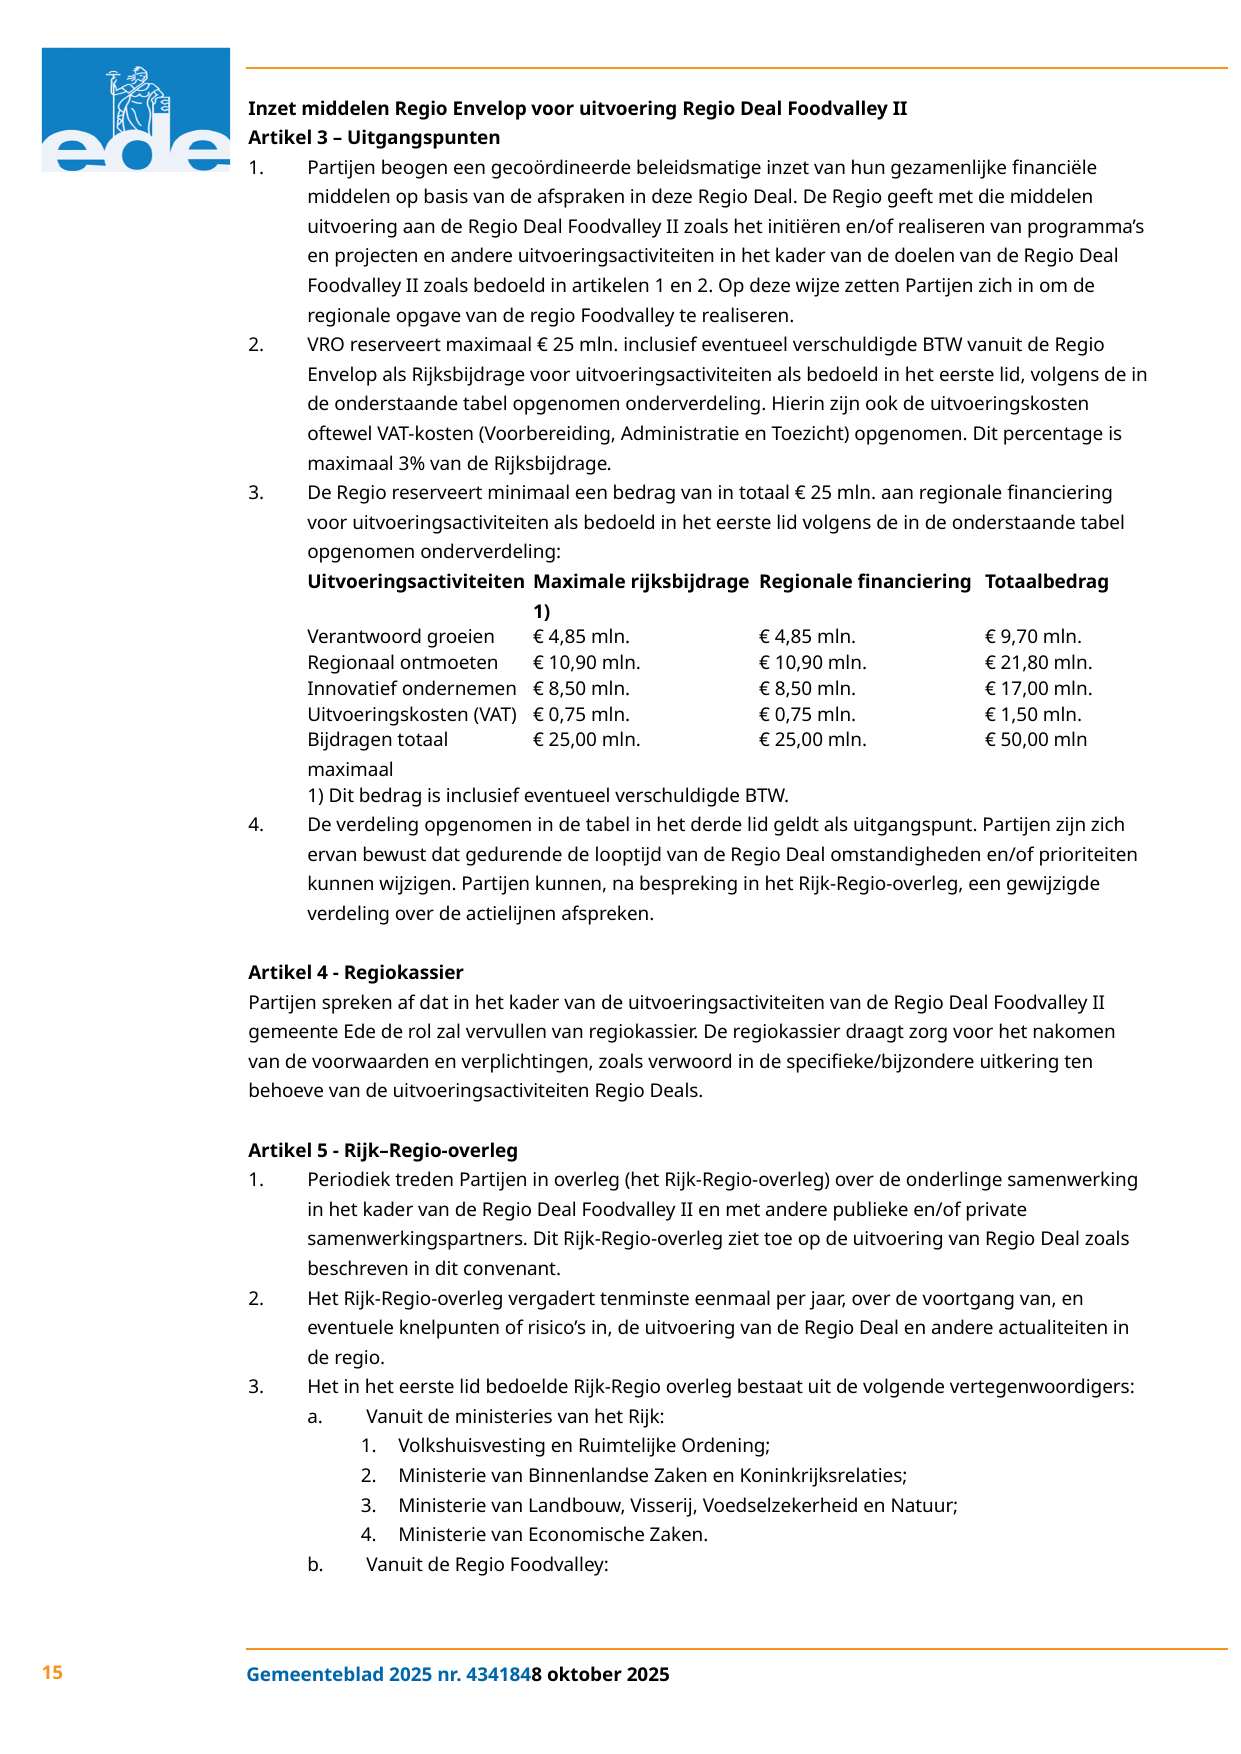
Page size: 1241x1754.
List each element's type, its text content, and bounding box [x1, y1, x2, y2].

list Periodiek treden Partijen in overleg (het Rijk-Regio-overleg) over de onderlinge samenwerking in het kader van de Regio Deal Foodvalley II en met andere publieke en/of private samenwerkingspartners. Dit Rijk-Regio-overleg ziet toe op de uitvoering van Regio Deal zoals beschreven in dit convenant. [248, 1166, 1152, 1281]
picture [41, 47, 231, 172]
text Artikel 4 - Regiokassier [248, 959, 1152, 985]
table_header Totaalbedrag [985, 568, 1211, 623]
list Volkshuisvesting en Ruimtelijke Ordening; [361, 1433, 1152, 1458]
list Het in het eerste lid bedoelde Rijk-Regio overleg bestaat uit de volgende vertegenwoordigers: [248, 1373, 1152, 1399]
table_header Regionale financiering [759, 568, 985, 623]
table_header Uitvoeringsactiviteiten [307, 568, 533, 623]
text Inzet middelen Regio Envelop voor uitvoering Regio Deal Foodvalley II [248, 95, 1152, 121]
table_cell Uitvoeringskosten (VAT) [307, 701, 533, 726]
list De verdeling opgenomen in de tabel in het derde lid geldt als uitgangspunt. Partijen zijn zich ervan bewust dat gedurende de looptijd van de Regio Deal omstandigheden en/of prioriteiten kunnen wijzigen. Partijen kunnen, na bespreking in het Rijk-Regio-overleg, een gewijzigde verdeling over de actielijnen afspreken. [248, 811, 1152, 926]
table_cell € 25,00 mln. [759, 726, 985, 782]
text Artikel 3 – Uitgangspunten [248, 124, 1152, 150]
table_cell € 4,85 mln. [533, 624, 759, 649]
table_cell € 0,75 mln. [533, 701, 759, 726]
table_cell € 0,75 mln. [759, 701, 985, 726]
text Artikel 5 - Rijk–Regio-overleg [248, 1137, 1152, 1163]
table_cell Verantwoord groeien [307, 624, 533, 649]
table_cell € 21,80 mln. [985, 649, 1211, 675]
table_cell € 50,00 mln [985, 726, 1211, 782]
table_cell € 10,90 mln. [759, 649, 985, 675]
table_cell € 25,00 mln. [533, 726, 759, 782]
table_header Maximale rijksbijdrage 1) [533, 568, 759, 623]
table_cell € 8,50 mln. [533, 675, 759, 701]
table_cell Regionaal ontmoeten [307, 649, 533, 675]
list De Regio reserveert minimaal een bedrag van in totaal € 25 mln. aan regionale financiering voor uitvoeringsactiviteiten als bedoeld in het eerste lid volgens de in de onderstaande tabel opgenomen onderverdeling: [248, 479, 1152, 564]
table_cell € 9,70 mln. [985, 624, 1211, 649]
table_cell € 17,00 mln. [985, 675, 1211, 701]
list Ministerie van Economische Zaken. [361, 1521, 1152, 1547]
table_cell € 4,85 mln. [759, 624, 985, 649]
list VRO reserveert maximaal € 25 mln. inclusief eventueel verschuldigde BTW vanuit de Regio Envelop als Rijksbijdrage voor uitvoeringsactiviteiten als bedoeld in het eerste lid, volgens de in de onderstaande tabel opgenomen onderverdeling. Hierin zijn ook de uitvoeringskosten oftewel VAT-kosten (Voorbereiding, Administratie en Toezicht) opgenomen. Dit percentage is maximaal 3% van de Rijksbijdrage. [248, 331, 1152, 476]
list Partijen beogen een gecoördineerde beleidsmatige inzet van hun gezamenlijke financiële middelen op basis van de afspraken in deze Regio Deal. De Regio geeft met die middelen uitvoering aan de Regio Deal Foodvalley II zoals het initiëren en/of realiseren van programma’s en projecten en andere uitvoeringsactiviteiten in het kader van de doelen van de Regio Deal Foodvalley II zoals bedoeld in artikelen 1 en 2. Op deze wijze zetten Partijen zich in om de regionale opgave van de regio Foodvalley te realiseren. [248, 154, 1152, 328]
list Het Rijk-Regio-overleg vergadert tenminste eenmaal per jaar, over de voortgang van, en eventuele knelpunten of risico’s in, de uitvoering van de Regio Deal en andere actualiteiten in de regio. [248, 1285, 1152, 1370]
text Partijen spreken af dat in het kader van de uitvoeringsactiviteiten van de Regio Deal Foodvalley II gemeente Ede de rol zal vervullen van regiokassier. De regiokassier draagt zorg voor het nakomen van de voorwaarden en verplichtingen, zoals verwoord in de specifieke/bijzondere uitkering ten behoeve van de uitvoeringsactiviteiten Regio Deals. [248, 989, 1152, 1103]
table_cell Bijdragen totaal maximaal [307, 726, 533, 782]
list Vanuit de ministeries van het Rijk: [307, 1403, 1152, 1429]
list Ministerie van Binnenlandse Zaken en Koninkrijksrelaties; [361, 1462, 1152, 1488]
list Ministerie van Landbouw, Visserij, Voedselzekerheid en Natuur; [361, 1492, 1152, 1518]
table_cell € 1,50 mln. [985, 701, 1211, 726]
table_cell € 8,50 mln. [759, 675, 985, 701]
list 1) Dit bedrag is inclusief eventueel verschuldigde BTW. [248, 782, 1152, 808]
list Vanuit de Regio Foodvalley: [307, 1551, 1152, 1577]
table_cell Innovatief ondernemen [307, 675, 533, 701]
table_cell € 10,90 mln. [533, 649, 759, 675]
